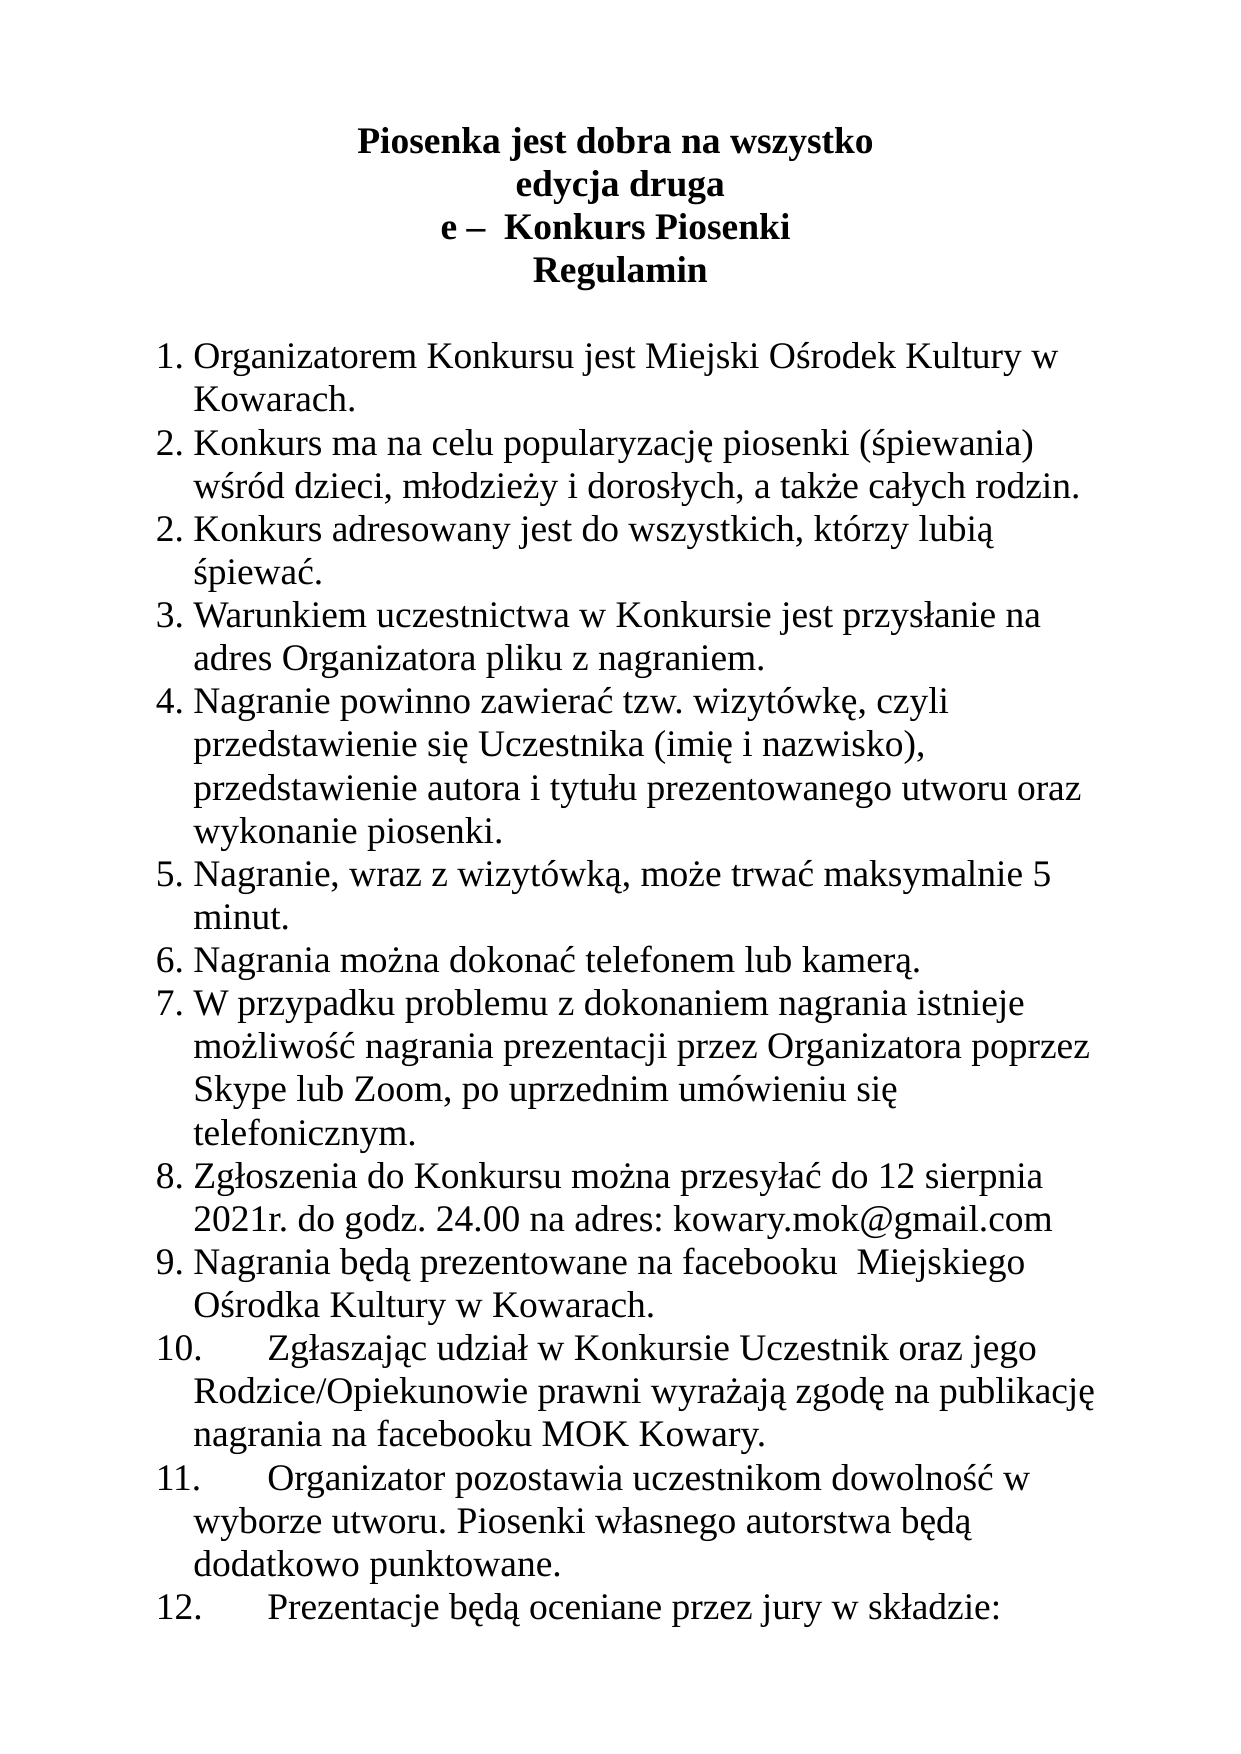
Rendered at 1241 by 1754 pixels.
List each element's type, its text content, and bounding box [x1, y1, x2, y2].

text Piosenka jest dobra na wszystko [118, 118, 1122, 161]
list Nagrania można dokonać telefonem lub kamerą. [156, 937, 1122, 981]
list Organizator pozostawia uczestnikom dowolność w wyborze utworu. Piosenki własnego autorstwa będą dodatkowo punktowane. [156, 1455, 1122, 1584]
text e – Konkurs Piosenki [118, 204, 1122, 247]
text Regulamin [118, 247, 1122, 291]
list W przypadku problemu z dokonaniem nagrania istnieje możliwość nagrania prezentacji przez Organizatora poprzez Skype lub Zoom, po uprzednim umówieniu się telefonicznym. [156, 981, 1122, 1153]
list Nagrania będą prezentowane na facebooku Miejskiego Ośrodka Kultury w Kowarach. [156, 1239, 1122, 1326]
list Konkurs ma na celu popularyzację piosenki (śpiewania) wśród dzieci, młodzieży i dorosłych, a także całych rodzin. [156, 420, 1122, 506]
list Nagranie, wraz z wizytówką, może trwać maksymalnie 5 minut. [156, 851, 1122, 937]
list Zgłaszając udział w Konkursie Uczestnik oraz jego Rodzice/Opiekunowie prawni wyrażają zgodę na publikację nagrania na facebooku MOK Kowary. [156, 1326, 1122, 1455]
list Prezentacje będą oceniane przez jury w składzie: [156, 1584, 1122, 1627]
text edycja druga [118, 161, 1122, 204]
list Organizatorem Konkursu jest Miejski Ośrodek Kultury w Kowarach. [156, 334, 1122, 420]
list Nagranie powinno zawierać tzw. wizytówkę, czyli przedstawienie się Uczestnika (imię i nazwisko), przedstawienie autora i tytułu prezentowanego utworu oraz wykonanie piosenki. [156, 679, 1122, 851]
list Konkurs adresowany jest do wszystkich, którzy lubią śpiewać. [156, 506, 1122, 592]
list Warunkiem uczestnictwa w Konkursie jest przysłanie na adres Organizatora pliku z nagraniem. [156, 592, 1122, 679]
list Zgłoszenia do Konkursu można przesyłać do 12 sierpnia 2021r. do godz. 24.00 na adres: kowary.mok@gmail.com [156, 1153, 1122, 1239]
